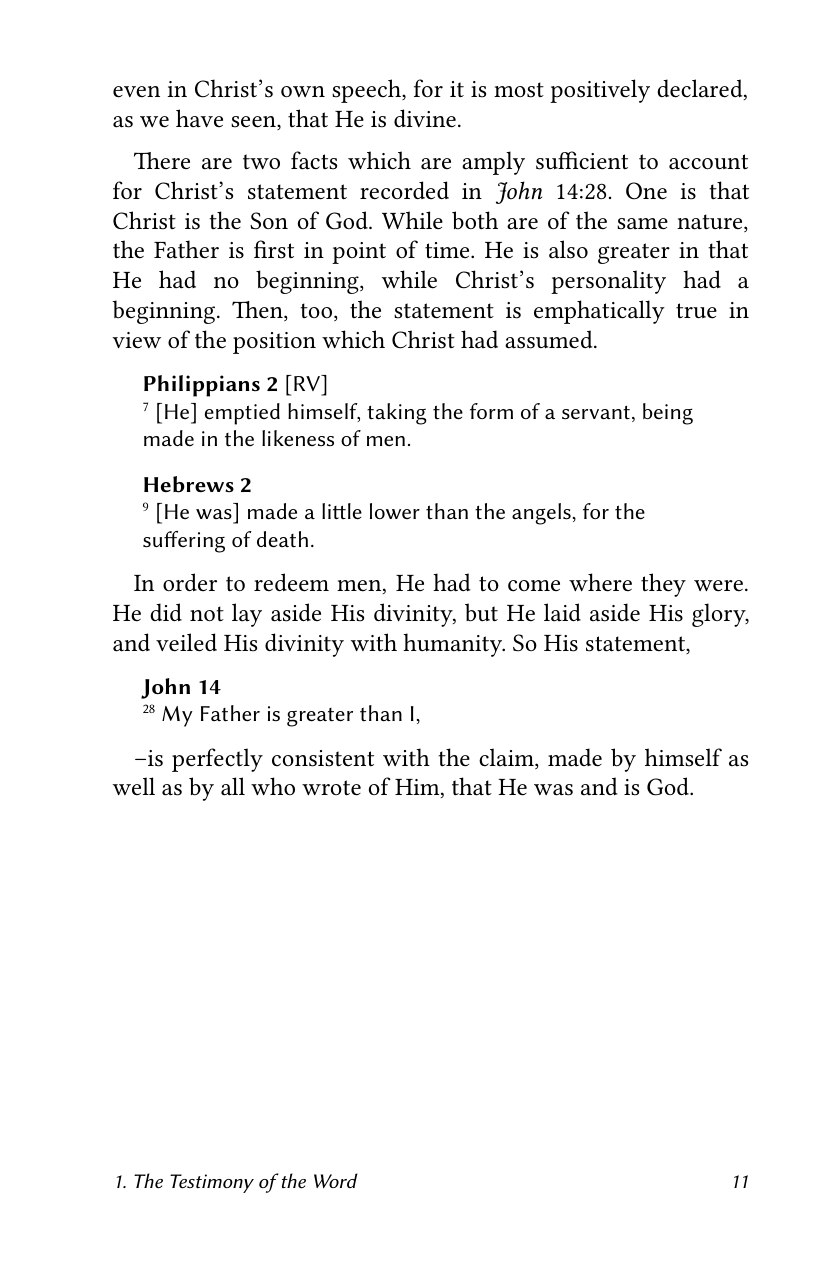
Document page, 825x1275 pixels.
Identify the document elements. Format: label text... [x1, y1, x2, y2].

text 9 [He was] made a little lower than the angels, for the suffering of death. [142, 499, 720, 553]
text In order to redeem men, He had to come where they were. He did not lay aside His divinity, but He laid aside His glory, and veiled His divinity with humanity. So His statement, [112, 569, 750, 657]
text There are two facts which are amply sufficient to account for Christ’s statement recorded in John 14:28. One is that Christ is the Son of God. While both are of the same nature, the Father is first in point of time. He is also greater in that He had no beginning, while Christ’s personality had a beginning. Then, too, the statement is emphatically true in view of the position which Christ had assumed. [112, 147, 750, 355]
text John 14 [142, 673, 750, 700]
text –is perfectly consistent with the claim, made by himself as well as by all who wrote of Him, that He was and is God. [112, 743, 750, 802]
text Philippians 2 [RV] [142, 371, 750, 397]
text even in Christ’s own speech, for it is most positively declared, as we have seen, that He is divine. [112, 75, 750, 133]
text 28 My Father is greater than I, [142, 701, 720, 727]
text 7 [He] emptied himself, taking the form of a servant, being made in the likeness of men. [142, 399, 720, 452]
text Hebrews 2 [142, 471, 750, 498]
